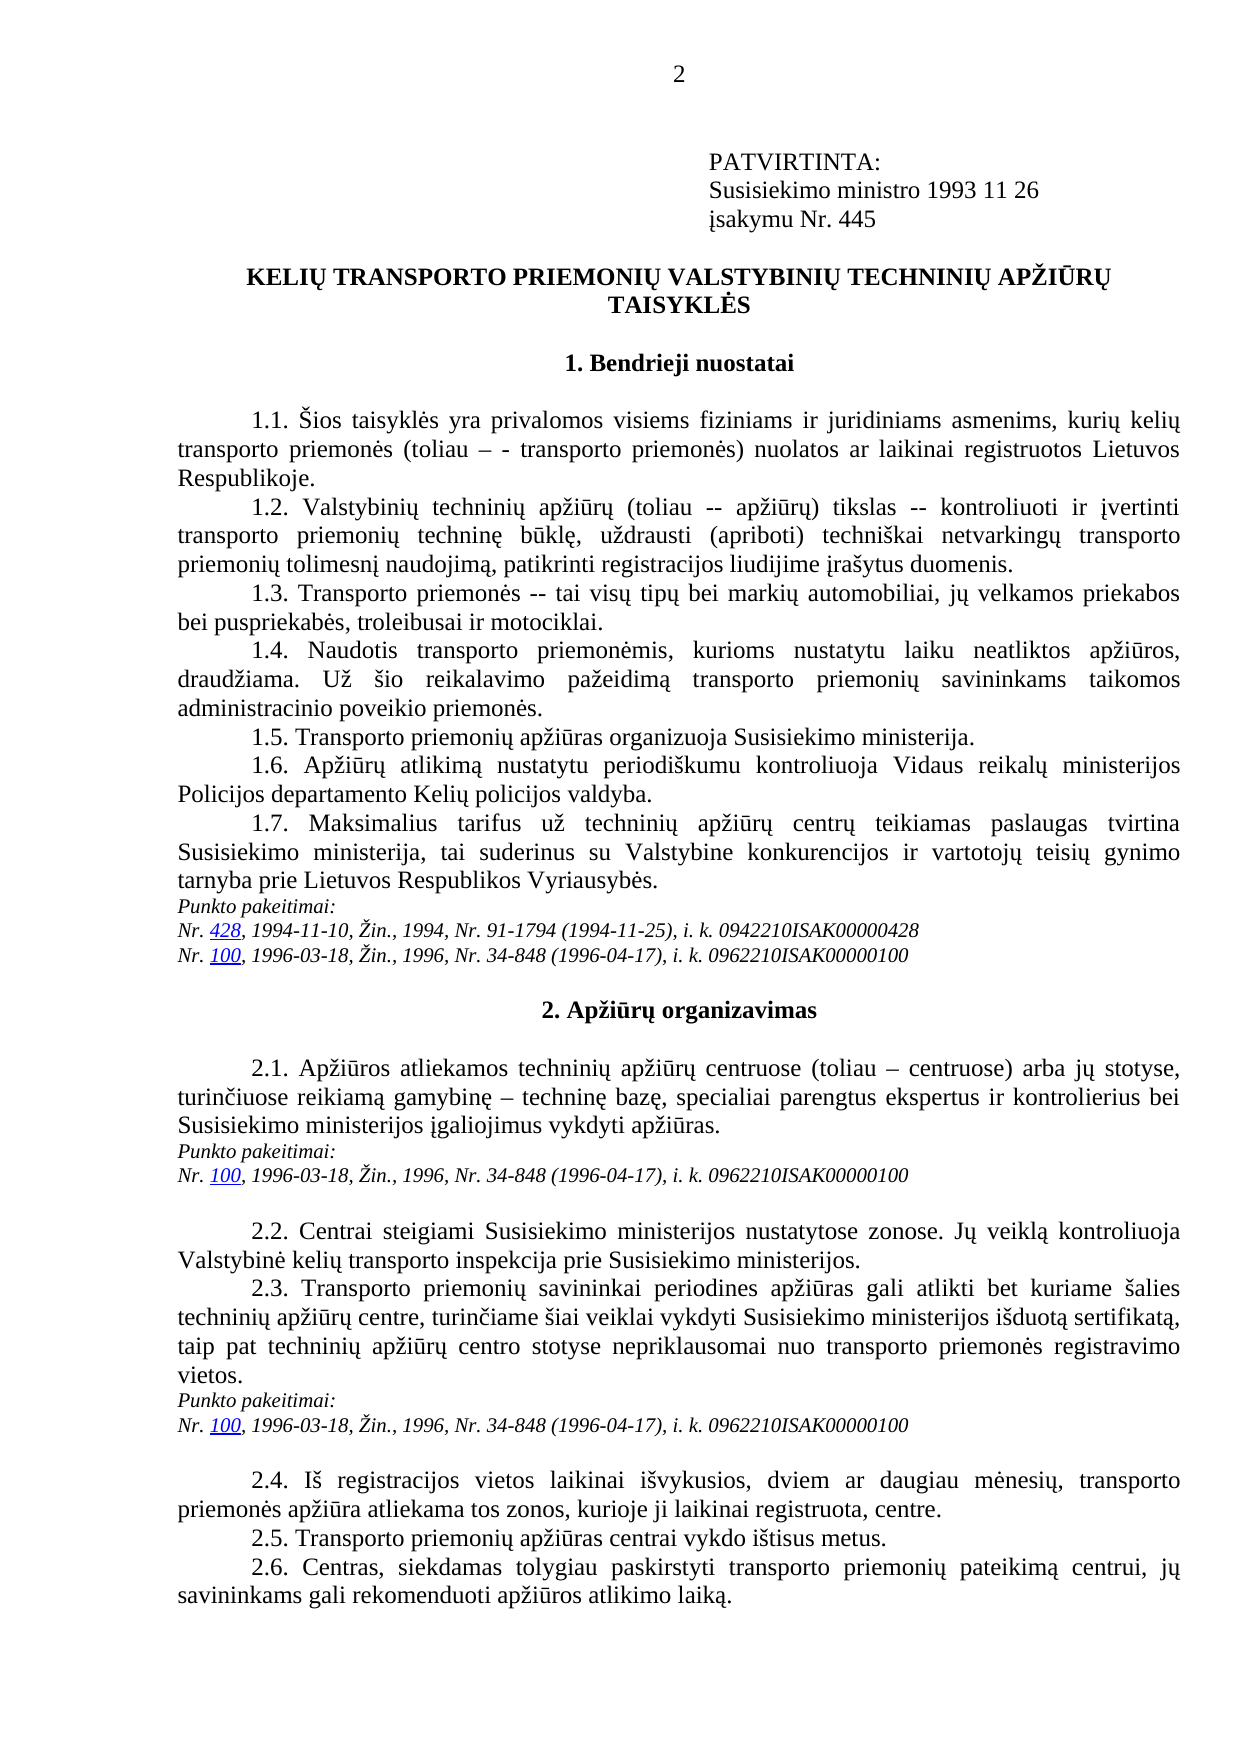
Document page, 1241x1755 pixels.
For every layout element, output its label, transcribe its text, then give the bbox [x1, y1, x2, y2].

text Punkto pakeitimai: [177, 1139, 1181, 1163]
text 1. Bendrieji nuostatai [177, 348, 1181, 377]
text 2.3. Transporto priemonių savininkai periodines apžiūras gali atlikti bet kuriame šalies techninių apžiūrų centre, turinčiame šiai veiklai vykdyti Susisiekimo ministerijos išduotą sertifikatą, taip pat techninių apžiūrų centro stotyse nepriklausomai nuo transporto priemonės registravimo vietos. [177, 1273, 1181, 1388]
text 1.5. Transporto priemonių apžiūras organizuoja Susisiekimo ministerija. [177, 722, 1181, 751]
text 2.4. Iš registracijos vietos laikinai išvykusios, dviem ar daugiau mėnesių, transporto priemonės apžiūra atliekama tos zonos, kurioje ji laikinai registruota, centre. [177, 1465, 1181, 1523]
text Susisiekimo ministro 1993 11 26 [177, 176, 1181, 204]
text įsakymu Nr. 445 [177, 204, 1181, 233]
text 2.5. Transporto priemonių apžiūras centrai vykdo ištisus metus. [177, 1523, 1181, 1552]
text 1.3. Transporto priemonės -- tai visų tipų bei markių automobiliai, jų velkamos priekabos bei puspriekabės, troleibusai ir motociklai. [177, 578, 1181, 636]
text Punkto pakeitimai: [177, 1388, 1181, 1412]
text Nr. 428, 1994-11-10, Žin., 1994, Nr. 91-1794 (1994-11-25), i. k. 0942210ISAK00000428 [177, 918, 1181, 942]
text Nr. 100, 1996-03-18, Žin., 1996, Nr. 34-848 (1996-04-17), i. k. 0962210ISAK00000100 [177, 1412, 1181, 1437]
text 1.6. Apžiūrų atlikimą nustatytu periodiškumu kontroliuoja Vidaus reikalų ministerijos Policijos departamento Kelių policijos valdyba. [177, 751, 1181, 808]
text 1.7. Maksimalius tarifus už techninių apžiūrų centrų teikiamas paslaugas tvirtina Susisiekimo ministerija, tai suderinus su Valstybine konkurencijos ir vartotojų teisių gynimo tarnyba prie Lietuvos Respublikos Vyriausybės. [177, 808, 1181, 894]
text 1.2. Valstybinių techninių apžiūrų (toliau -- apžiūrų) tikslas -- kontroliuoti ir įvertinti transporto priemonių techninę būklę, uždrausti (apriboti) techniškai netvarkingų transporto priemonių tolimesnį naudojimą, patikrinti registracijos liudijime įrašytus duomenis. [177, 492, 1181, 578]
text Punkto pakeitimai: [177, 894, 1181, 918]
text 2.6. Centras, siekdamas tolygiau paskirstyti transporto priemonių pateikimą centrui, jų savininkams gali rekomenduoti apžiūros atlikimo laiką. [177, 1552, 1181, 1609]
text 2.1. Apžiūros atliekamos techninių apžiūrų centruose (toliau – centruose) arba jų stotyse, turinčiuose reikiamą gamybinę – techninę bazę, specialiai parengtus ekspertus ir kontrolierius bei Susisiekimo ministerijos įgaliojimus vykdyti apžiūras. [177, 1053, 1181, 1139]
text 2.2. Centrai steigiami Susisiekimo ministerijos nustatytose zonose. Jų veiklą kontroliuoja Valstybinė kelių transporto inspekcija prie Susisiekimo ministerijos. [177, 1216, 1181, 1273]
text 1.1. Šios taisyklės yra privalomos visiems fiziniams ir juridiniams asmenims, kurių kelių transporto priemonės (toliau – - transporto priemonės) nuolatos ar laikinai registruotos Lietuvos Respublikoje. [177, 406, 1181, 492]
text 2. Apžiūrų organizavimas [177, 995, 1181, 1024]
text Kelių transporto priemonių valstybinių techninių apžiūrų taisyklės [177, 262, 1181, 319]
text 1.4. Naudotis transporto priemonėmis, kurioms nustatytu laiku neatliktos apžiūros, draudžiama. Už šio reikalavimo pažeidimą transporto priemonių savininkams taikomos administracinio poveikio priemonės. [177, 636, 1181, 722]
text PATVIRTINTA: [177, 147, 1181, 176]
text Nr. 100, 1996-03-18, Žin., 1996, Nr. 34-848 (1996-04-17), i. k. 0962210ISAK00000100 [177, 942, 1181, 967]
text Nr. 100, 1996-03-18, Žin., 1996, Nr. 34-848 (1996-04-17), i. k. 0962210ISAK00000100 [177, 1163, 1181, 1187]
